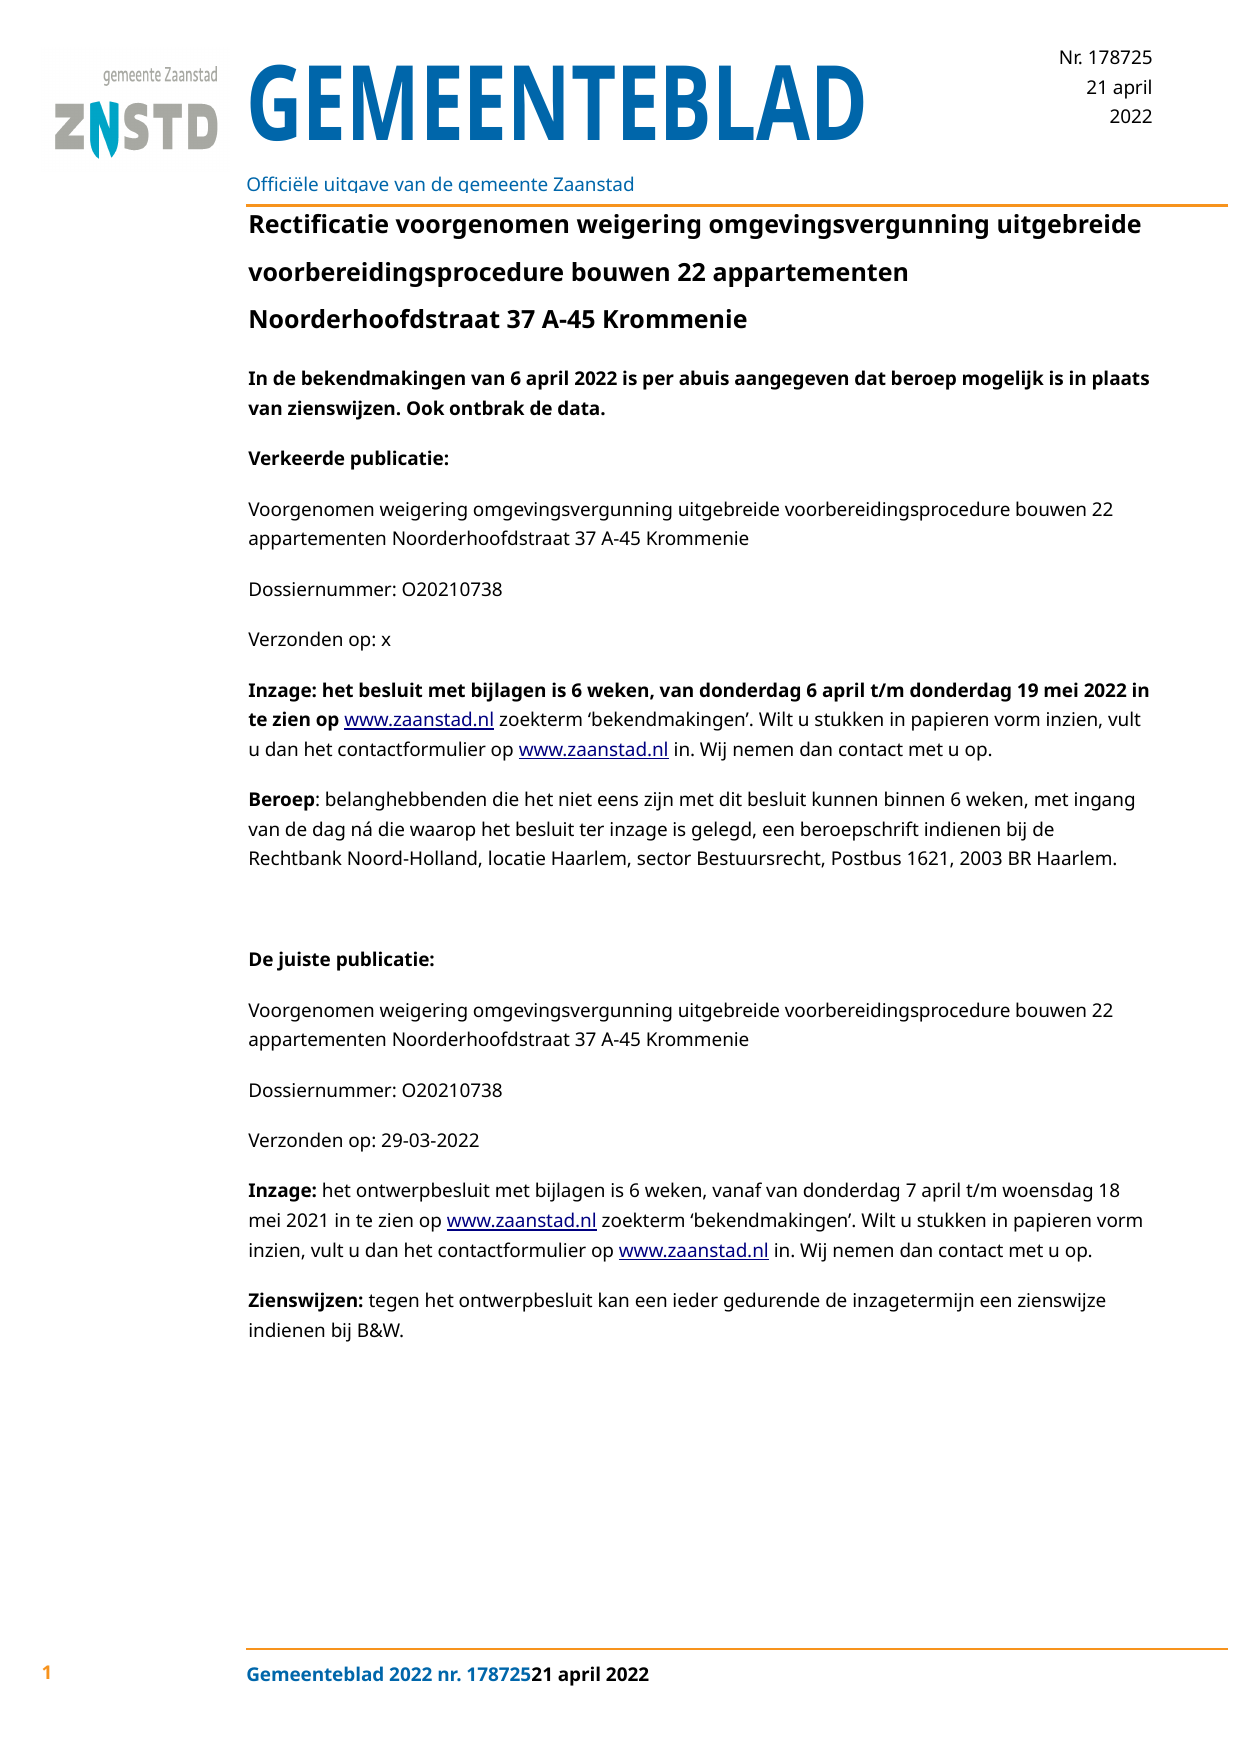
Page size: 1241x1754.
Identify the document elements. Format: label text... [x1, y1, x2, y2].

text Beroep: belanghebbenden die het niet eens zijn met dit besluit kunnen binnen 6 weken, met ingang van de dag ná die waarop het besluit ter inzage is gelegd, een beroepschrift indienen bij de Rechtbank Noord-Holland, locatie Haarlem, sector Bestuursrecht, Postbus 1621, 2003 BR Haarlem. [248, 786, 1152, 871]
text Voorgenomen weigering omgevingsvergunning uitgebreide voorbereidingsprocedure bouwen 22 appartementen Noorderhoofdstraat 37 A-45 Krommenie [248, 496, 1152, 551]
text Rectificatie voorgenomen weigering omgevingsvergunning uitgebreide voorbereidingsprocedure bouwen 22 appartementen Noorderhoofdstraat 37 A-45 Krommenie [248, 207, 1152, 336]
text In de bekendmakingen van 6 april 2022 is per abuis aangegeven dat beroep mogelijk is in plaats van zienswijzen. Ook ontbrak de data. [248, 366, 1152, 421]
text Zienswijzen: tegen het ontwerpbesluit kan een ieder gedurende de inzagetermijn een zienswijze indienen bij B&W. [248, 1287, 1152, 1342]
picture [41, 47, 231, 172]
text Voorgenomen weigering omgevingsvergunning uitgebreide voorbereidingsprocedure bouwen 22 appartementen Noorderhoofdstraat 37 A-45 Krommenie [248, 997, 1152, 1052]
text Verzonden op: x [248, 626, 1152, 652]
text Verzonden op: 29-03-2022 [248, 1127, 1152, 1153]
text Inzage: het besluit met bijlagen is 6 weken, van donderdag 6 april t/m donderdag 19 mei 2022 in te zien op www.zaanstad.nl zoekterm ‘bekendmakingen’. Wilt u stukken in papieren vorm inzien, vult u dan het contactformulier op www.zaanstad.nl in. Wij nemen dan contact met u op. [248, 677, 1152, 762]
text Dossiernummer: O20210738 [248, 576, 1152, 602]
text Verkeerde publicatie: [248, 446, 1152, 471]
text Inzage: het ontwerpbesluit met bijlagen is 6 weken, vanaf van donderdag 7 april t/m woensdag 18 mei 2021 in te zien op www.zaanstad.nl zoekterm ‘bekendmakingen’. Wilt u stukken in papieren vorm inzien, vult u dan het contactformulier op www.zaanstad.nl in. Wij nemen dan contact met u op. [248, 1178, 1152, 1262]
text Dossiernummer: O20210738 [248, 1077, 1152, 1102]
text De juiste publicatie: [248, 946, 1152, 972]
